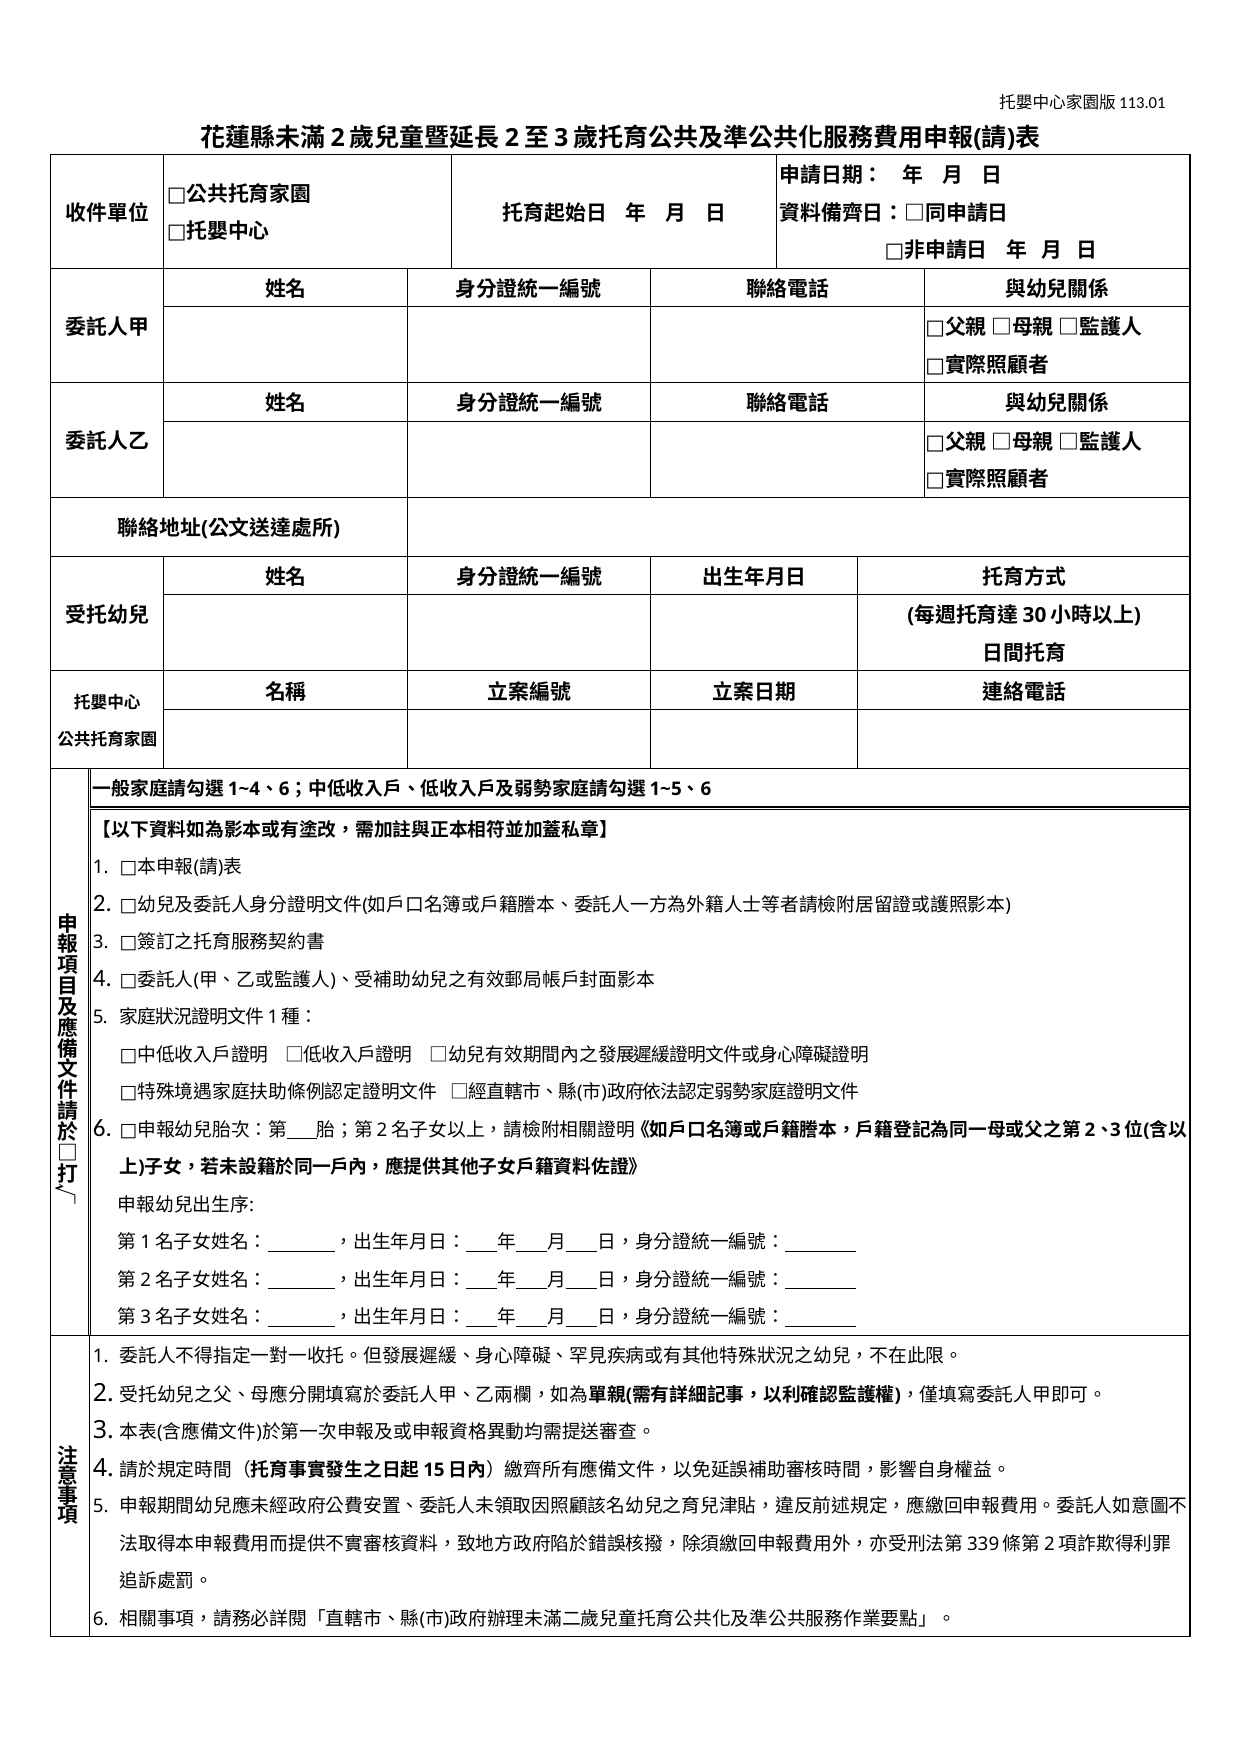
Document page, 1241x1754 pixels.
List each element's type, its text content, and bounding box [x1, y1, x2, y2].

table_cell [408, 710, 650, 768]
table_cell 委託人乙 [51, 383, 163, 497]
table_cell [408, 595, 650, 670]
table_cell [651, 307, 924, 382]
table_cell 身分證統一編號 [408, 557, 650, 594]
table_cell 身分證統一編號 [408, 269, 650, 306]
table_header 托育起始日 年 月 日 [452, 155, 776, 267]
table_cell 姓名 [164, 383, 407, 421]
table_cell [408, 498, 1189, 556]
table_cell 與幼兒關係 [925, 269, 1189, 306]
table_cell 一般家庭請勾選1~4、6；中低收入戶、低收入戶及弱勢家庭請勾選1~5、6 [91, 769, 1189, 806]
table_cell 與幼兒關係 [925, 383, 1189, 421]
table_cell □父親 □母親 □監護人 □實際照顧者 [925, 422, 1189, 497]
table_cell 姓名 [164, 557, 407, 594]
table_cell 姓名 [164, 269, 407, 306]
table_cell [164, 422, 407, 497]
table_cell 聯絡電話 [651, 269, 924, 306]
table_cell 申報項目及應備文件請於□打√ [51, 769, 88, 1334]
text 花蓮縣未滿2歲兒童暨延長2至3歲托育公共及準公共化服務費用申報(請)表 [75, 116, 1165, 154]
table_cell [651, 595, 857, 670]
table_cell [164, 595, 407, 670]
table_cell (每週托育達30小時以上) 日間托育 [858, 595, 1189, 670]
table_header 收件單位 [51, 155, 163, 267]
table_cell 托嬰中心 公共托育家園 [51, 671, 163, 768]
table_cell □父親 □母親 □監護人 □實際照顧者 [925, 307, 1189, 382]
table_cell 受托幼兒 [51, 557, 163, 670]
table_cell [651, 422, 924, 497]
table_cell 【以下資料如為影本或有塗改，需加註與正本相符並加蓋私章】 □本申報(請)表 □幼兒及委託人身分證明文件(如戶口名簿或戶籍謄本、委託人一方為外籍人士等者請檢附居留證或護照影本) □簽訂之托育服務契約書 □委託人(甲、乙或監護人)、受補助幼兒之有效郵局帳戶封面影本 家庭狀況證明文件1種： □中低收入戶證明 □低收入戶證明 □幼兒有效期間內之發展遲緩證明文件或身心障礙證明 □特殊境遇家庭扶助條例認定證明文件 □經直轄市、縣(市)政府依法認定弱勢家庭證明文件 □申報幼兒胎次：第 胎；第2名子女以上，請檢附相關證明《如戶口名簿或戶籍謄本，戶籍登記為同一母或父之第2、3位(含以上)子女，若未設籍於同一戶內，應提供其他子女戶籍資料佐證》 申報幼兒出生序: 第1名子女姓名： ，出生年月日： 年 月 日，身分證統一編號： 第2名子女姓名： ，出生年月日： 年 月 日，身分證統一編號： 第3名子女姓名： ，出生年月日： 年 月 日，身分證統一編號： [91, 810, 1189, 1334]
table_cell 托育方式 [858, 557, 1189, 594]
table_cell 聯絡地址(公文送達處所) [51, 498, 407, 556]
table_cell [651, 710, 857, 768]
table_cell 委託人不得指定一對一收托。但發展遲緩、身心障礙、罕見疾病或有其他特殊狀況之幼兒，不在此限。 受托幼兒之父、母應分開填寫於委託人甲、乙兩欄，如為單親(需有詳細記事，以利確認監護權)，僅填寫委託人甲即可。 本表(含應備文件)於第一次申報及或申報資格異動均需提送審查。 請於規定時間（托育事實發生之日起15日內）繳齊所有應備文件，以免延誤補助審核時間，影響自身權益。 申報期間幼兒應未經政府公費安置、委託人未領取因照顧該名幼兒之育兒津貼，違反前述規定，應繳回申報費用。委託人如意圖不法取得本申報費用而提供不實審核資料，致地方政府陷於錯誤核撥，除須繳回申報費用外，亦受刑法第339條第2項詐欺得利罪追訴處罰。 相關事項，請務必詳閱「直轄市、縣(市)政府辦理未滿二歲兒童托育公共化及準公共服務作業要點」。 [90, 1336, 1189, 1636]
table_cell 聯絡電話 [651, 383, 924, 421]
table_cell 名稱 [164, 671, 407, 709]
table_cell [408, 307, 650, 382]
table_header 申請日期： 年 月 日 資料備齊日：□同申請日 □非申請日 年 月 日 [777, 155, 1189, 267]
table_header □公共托育家園 □托嬰中心 [164, 155, 451, 267]
table_cell 身分證統一編號 [408, 383, 650, 421]
table_cell 連絡電話 [858, 671, 1189, 709]
table_cell 委託人甲 [51, 269, 163, 382]
table_cell 立案編號 [408, 671, 650, 709]
table_cell 立案日期 [651, 671, 857, 709]
table_cell [164, 710, 407, 768]
table_cell [408, 422, 650, 497]
table_cell 出生年月日 [651, 557, 857, 594]
table_cell 注意事項 [51, 1336, 89, 1636]
table_cell [858, 710, 1189, 768]
table_cell [164, 307, 407, 382]
